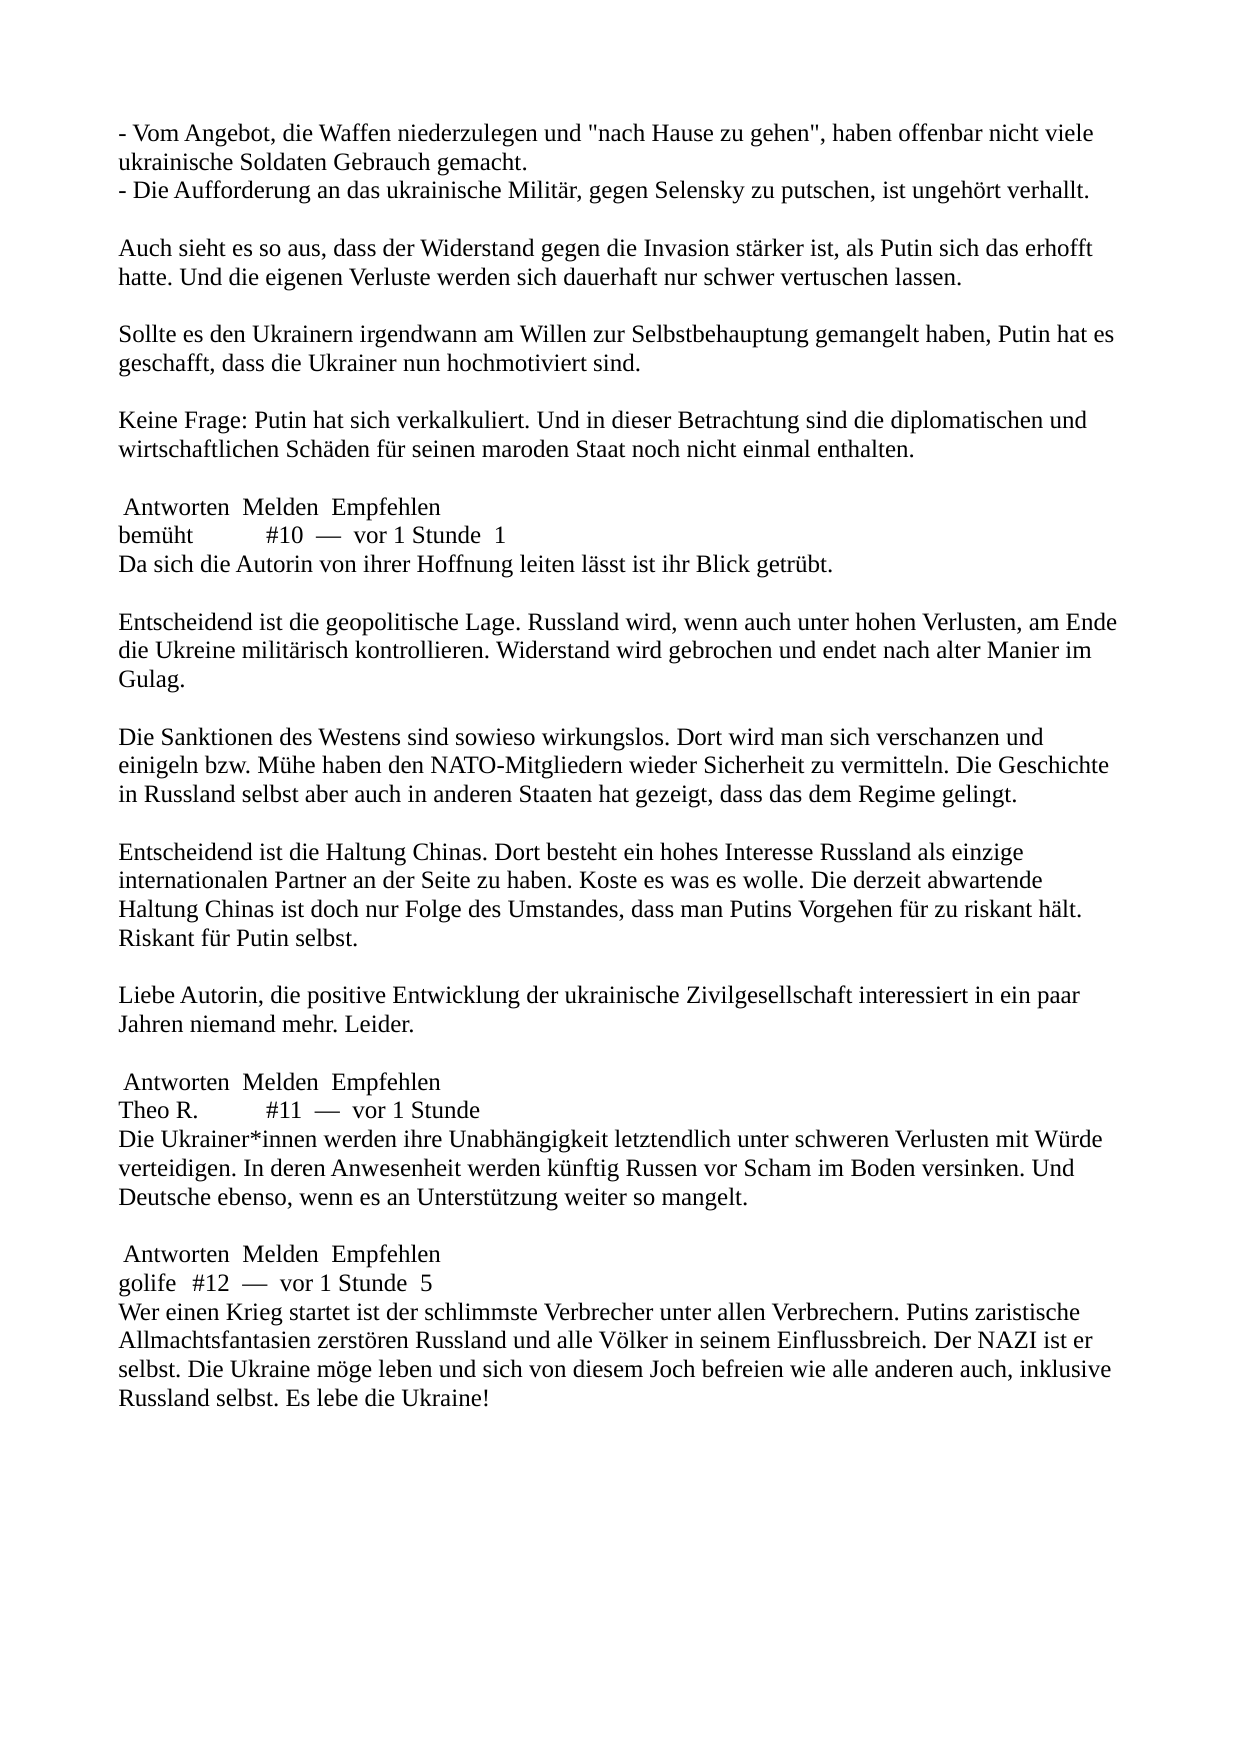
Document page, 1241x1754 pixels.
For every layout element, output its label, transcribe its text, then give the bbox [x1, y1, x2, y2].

text Entscheidend ist die geopolitische Lage. Russland wird, wenn auch unter hohen Verlusten, am Ende die Ukreine militärisch kontrollieren. Widerstand wird gebrochen und endet nach alter Manier im Gulag. [118, 607, 1122, 693]
text bemüht #10 — vor 1 Stunde 1 [118, 521, 1122, 549]
text Wer einen Krieg startet ist der schlimmste Verbrecher unter allen Verbrechern. Putins zaristische Allmachtsfantasien zerstören Russland und alle Völker in seinem Einflussbreich. Der NAZI ist er selbst. Die Ukraine möge leben und sich von diesem Joch befreien wie alle anderen auch, inklusive Russland selbst. Es lebe die Ukraine! [118, 1297, 1122, 1412]
text Da sich die Autorin von ihrer Hoffnung leiten lässt ist ihr Blick getrübt. [118, 549, 1122, 578]
text Antworten Melden Empfehlen [118, 1239, 1122, 1268]
text - Vom Angebot, die Waffen niederzulegen und "nach Hause zu gehen", haben offenbar nicht viele ukrainische Soldaten Gebrauch gemacht. [118, 118, 1122, 176]
text Entscheidend ist die Haltung Chinas. Dort besteht ein hohes Interesse Russland als einzige internationalen Partner an der Seite zu haben. Koste es was es wolle. Die derzeit abwartende Haltung Chinas ist doch nur Folge des Umstandes, dass man Putins Vorgehen für zu riskant hält. Riskant für Putin selbst. [118, 837, 1122, 952]
text Auch sieht es so aus, dass der Widerstand gegen die Invasion stärker ist, als Putin sich das erhofft hatte. Und die eigenen Verluste werden sich dauerhaft nur schwer vertuschen lassen. [118, 233, 1122, 291]
text Theo R. #11 — vor 1 Stunde [118, 1096, 1122, 1124]
text Sollte es den Ukrainern irgendwann am Willen zur Selbstbehauptung gemangelt haben, Putin hat es geschafft, dass die Ukrainer nun hochmotiviert sind. [118, 319, 1122, 377]
text Keine Frage: Putin hat sich verkalkuliert. Und in dieser Betrachtung sind die diplomatischen und wirtschaftlichen Schäden für seinen maroden Staat noch nicht einmal enthalten. [118, 406, 1122, 463]
text Die Ukrainer*innen werden ihre Unabhängigkeit letztendlich unter schweren Verlusten mit Würde verteidigen. In deren Anwesenheit werden künftig Russen vor Scham im Boden versinken. Und Deutsche ebenso, wenn es an Unterstützung weiter so mangelt. [118, 1124, 1122, 1211]
text golife #12 — vor 1 Stunde 5 [118, 1268, 1122, 1297]
text Antworten Melden Empfehlen [118, 1067, 1122, 1096]
text Die Sanktionen des Westens sind sowieso wirkungslos. Dort wird man sich verschanzen und einigeln bzw. Mühe haben den NATO-Mitgliedern wieder Sicherheit zu vermitteln. Die Geschichte in Russland selbst aber auch in anderen Staaten hat gezeigt, dass das dem Regime gelingt. [118, 722, 1122, 808]
text Antworten Melden Empfehlen [118, 492, 1122, 521]
text Liebe Autorin, die positive Entwicklung der ukrainische Zivilgesellschaft interessiert in ein paar Jahren niemand mehr. Leider. [118, 981, 1122, 1038]
text - Die Aufforderung an das ukrainische Militär, gegen Selensky zu putschen, ist ungehört verhallt. [118, 176, 1122, 204]
